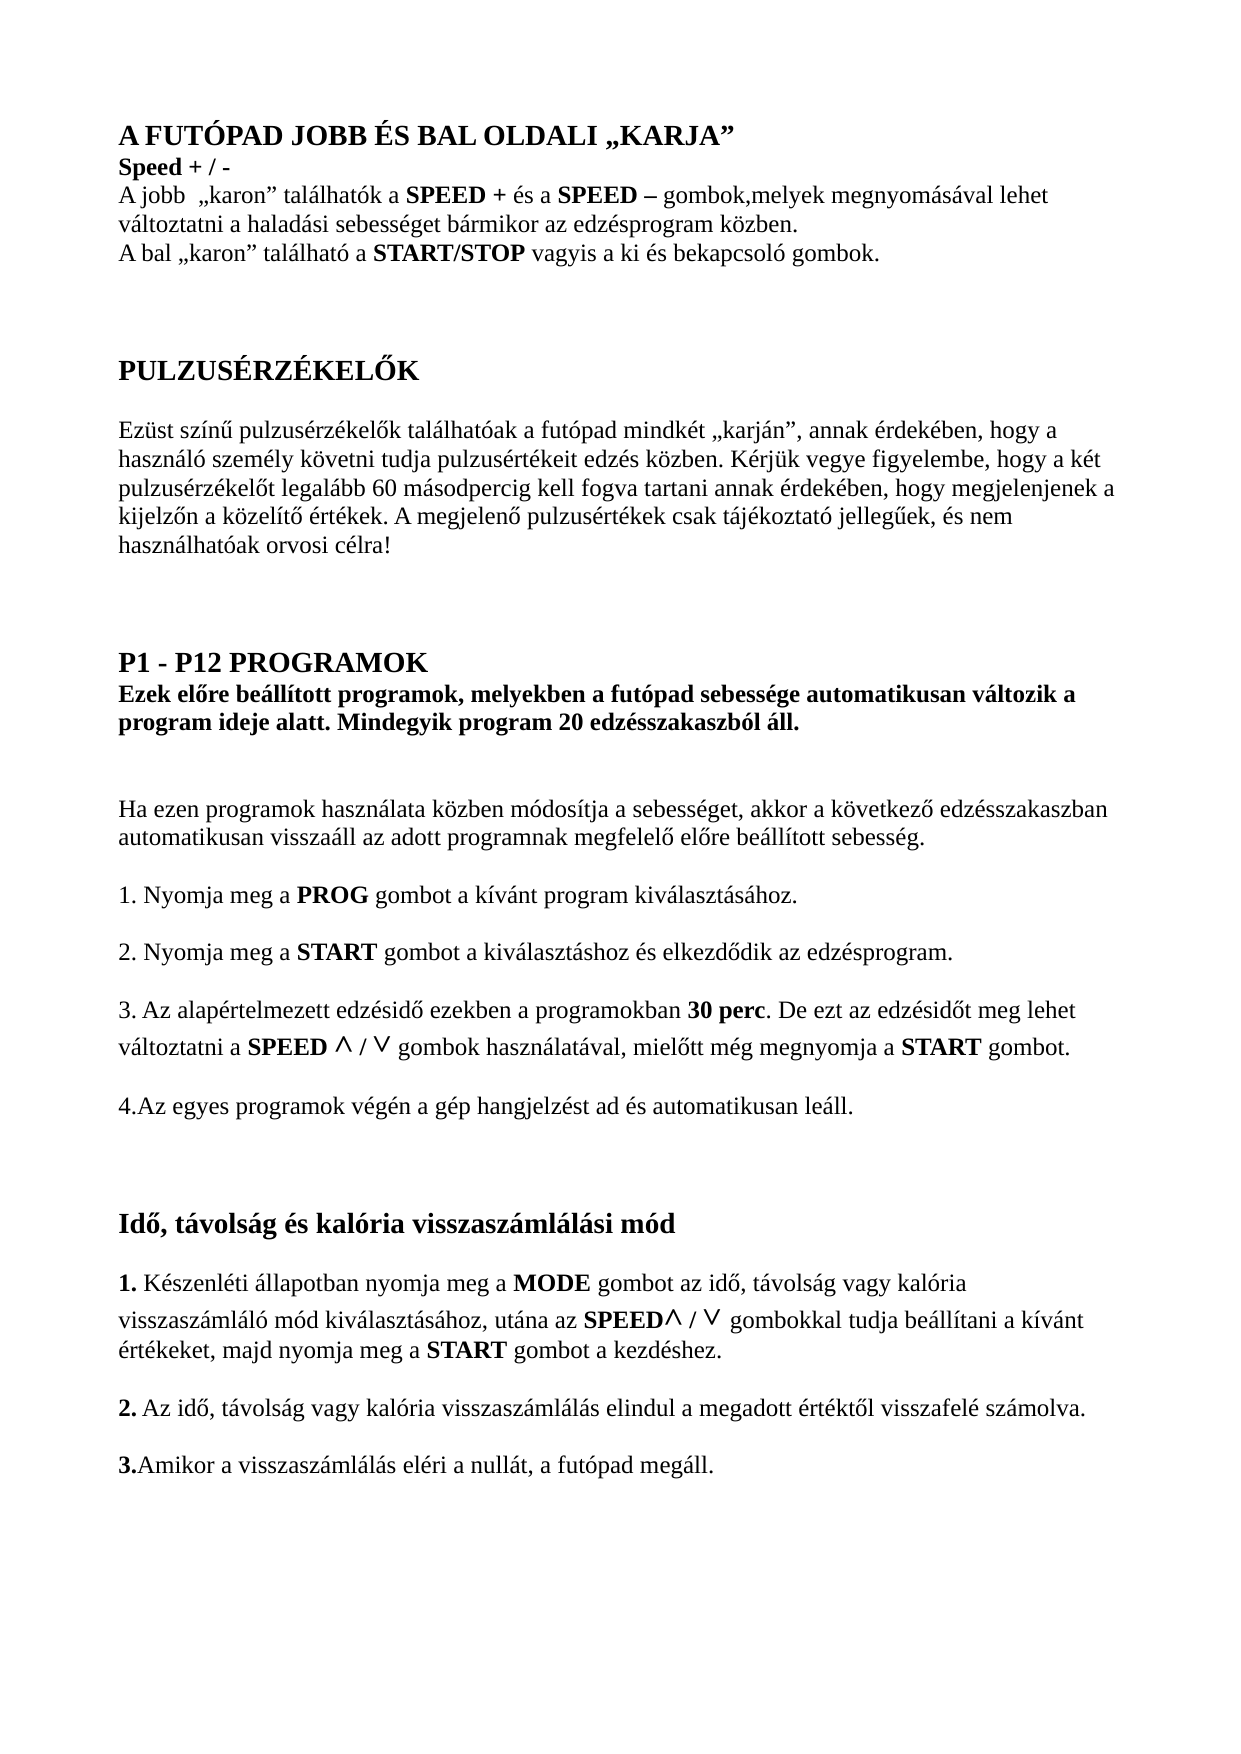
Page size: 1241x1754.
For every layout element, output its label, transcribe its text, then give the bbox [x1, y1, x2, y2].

text P1 - P12 PROGRAMOK [118, 645, 1122, 679]
text Ezüst színű pulzusérzékelők találhatóak a futópad mindkét „karján”, annak érdekében, hogy a használó személy követni tudja pulzusértékeit edzés közben. Kérjük vegye figyelembe, hogy a két pulzusérzékelőt legalább 60 másodpercig kell fogva tartani annak érdekében, hogy megjelenjenek a kijelzőn a közelítő értékek. A megjelenő pulzusértékek csak tájékoztató jellegűek, és nem használhatóak orvosi célra! [118, 415, 1122, 588]
text 3.Amikor a visszaszámlálás eléri a nullát, a futópad megáll. [118, 1450, 1122, 1479]
text 2. Az idő, távolság vagy kalória visszaszámlálás elindul a megadott értéktől visszafelé számolva. [118, 1393, 1122, 1450]
text Speed + / - A jobb „karon” találhatók a SPEED + és a SPEED – gombok,melyek megnyomásával lehet változtatni a haladási sebességet bármikor az edzésprogram közben. A bal „karon” található a START/STOP vagyis a ki és bekapcsoló gombok. [118, 152, 1122, 267]
text 2. Nyomja meg a START gombot a kiválasztáshoz és elkezdődik az edzésprogram. [118, 937, 1122, 966]
text Ezek előre beállított programok, melyekben a futópad sebessége automatikusan változik a program ideje alatt. Mindegyik program 20 edzésszakaszból áll. [118, 679, 1122, 736]
text 1. Készenléti állapotban nyomja meg a MODE gombot az idő, távolság vagy kalória visszaszámláló mód kiválasztásához, utána az SPEED˄ / ˅ gombokkal tudja beállítani a kívánt értékeket, majd nyomja meg a START gombot a kezdéshez. [118, 1268, 1122, 1393]
text Ha ezen programok használata közben módosítja a sebességet, akkor a következő edzésszakaszban automatikusan visszaáll az adott programnak megfelelő előre beállított sebesség. [118, 794, 1122, 851]
text A FUTÓPAD JOBB ÉS BAL OLDALI „KARJA” [118, 118, 1122, 152]
text 4.Az egyes programok végén a gép hangjelzést ad és automatikusan leáll. [118, 1091, 1122, 1119]
text Idő, távolság és kalória visszaszámlálási mód [118, 1206, 1122, 1268]
text PULZUSÉRZÉKELŐK [118, 353, 1122, 386]
text 1. Nyomja meg a PROG gombot a kívánt program kiválasztásához. [118, 880, 1122, 909]
text 3. Az alapértelmezett edzésidő ezekben a programokban 30 perc. De ezt az edzésidőt meg lehet változtatni a SPEED ˄ / ˅ gombok használatával, mielőtt még megnyomja a START gombot. [118, 995, 1122, 1062]
